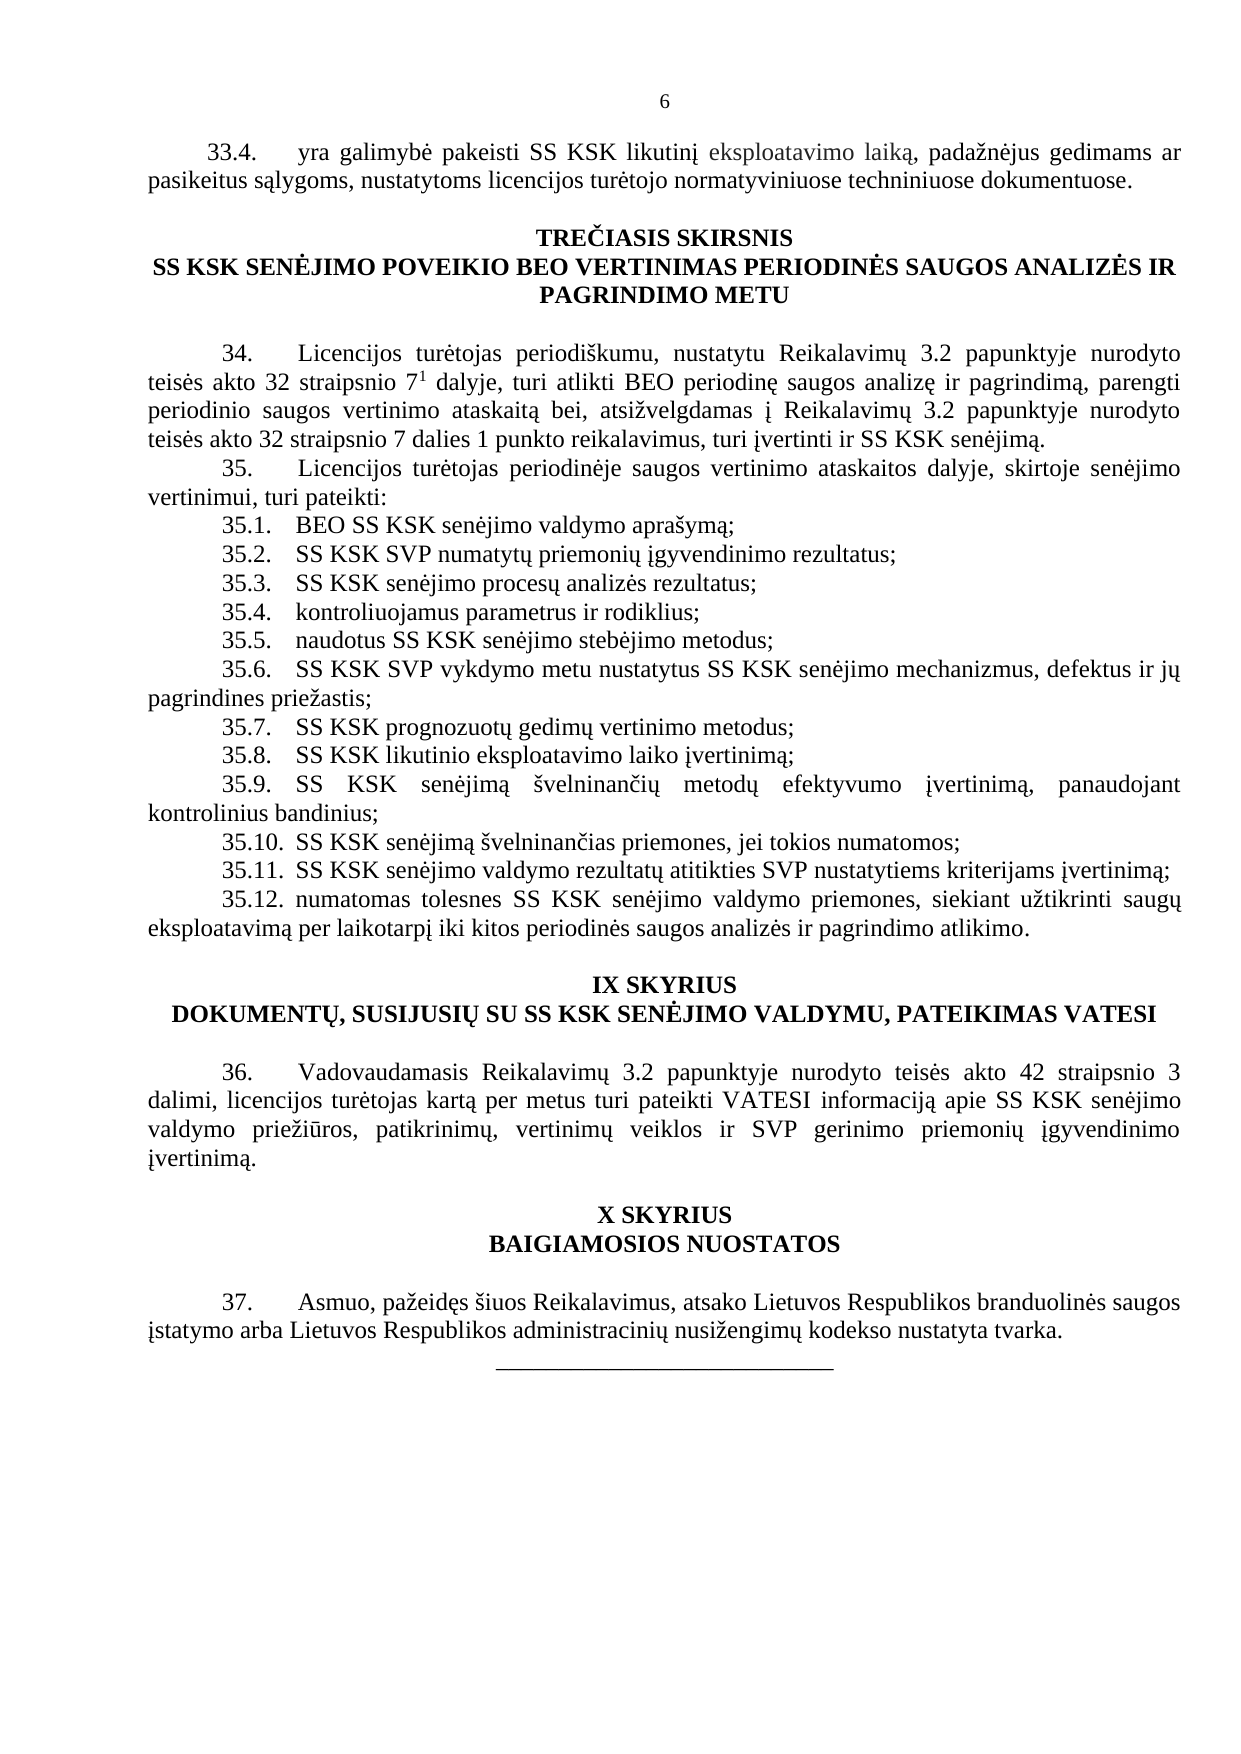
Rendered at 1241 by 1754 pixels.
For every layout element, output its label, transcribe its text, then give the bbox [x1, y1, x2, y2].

text 35. Licencijos turėtojas periodinėje saugos vertinimo ataskaitos dalyje, skirtoje senėjimo vertinimui, turi pateikti: [148, 453, 1181, 511]
text 35.2. SS KSK SVP numatytų priemonių įgyvendinimo rezultatus; [148, 539, 1181, 568]
text 35.12. numatomas tolesnes SS KSK senėjimo valdymo priemones, siekiant užtikrinti saugų eksploatavimą per laikotarpį iki kitos periodinės saugos analizės ir pagrindimo atlikimo. [148, 884, 1181, 942]
text 34. Licencijos turėtojas periodiškumu, nustatytu Reikalavimų 3.2 papunktyje nurodyto teisės akto 32 straipsnio 71 dalyje, turi atlikti BEO periodinę saugos analizę ir pagrindimą, parengti periodinio saugos vertinimo ataskaitą bei, atsižvelgdamas į Reikalavimų 3.2 papunktyje nurodyto teisės akto 32 straipsnio 7 dalies 1 punkto reikalavimus, turi įvertinti ir SS KSK senėjimą. [148, 338, 1181, 453]
text 35.6. SS KSK SVP vykdymo metu nustatytus SS KSK senėjimo mechanizmus, defektus ir jų pagrindines priežastis; [148, 654, 1181, 712]
text IX SKYRIUS [148, 971, 1181, 999]
text DOKUMENTŲ, SUSIJUSIŲ SU SS KSK SENĖJIMO VALDYMU, PATEIKIMAS VATESI [148, 999, 1181, 1028]
text ___________________________ [148, 1344, 1181, 1373]
text 35.4. kontroliuojamus parametrus ir rodiklius; [148, 597, 1181, 626]
text 35.7. SS KSK prognozuotų gedimų vertinimo metodus; [148, 712, 1181, 741]
text X SKYRIUS [148, 1201, 1181, 1229]
text 35.11. SS KSK senėjimo valdymo rezultatų atitikties SVP nustatytiems kriterijams įvertinimą; [148, 856, 1181, 884]
text 35.9. SS KSK senėjimą švelninančių metodų efektyvumo įvertinimą, panaudojant kontrolinius bandinius; [148, 769, 1181, 827]
text 35.5. naudotus SS KSK senėjimo stebėjimo metodus; [148, 626, 1181, 654]
text 35.3. SS KSK senėjimo procesų analizės rezultatus; [148, 568, 1181, 597]
text 35.10. SS KSK senėjimą švelninančias priemones, jei tokios numatomos; [148, 827, 1181, 856]
text BAIGIAMOSIOS NUOSTATOS [148, 1229, 1181, 1258]
text 35.1. BEO SS KSK senėjimo valdymo aprašymą; [148, 511, 1181, 539]
text TREČIASIS SKIRSNIS [148, 223, 1181, 252]
text 37. Asmuo, pažeidęs šiuos Reikalavimus, atsako Lietuvos Respublikos branduolinės saugos įstatymo arba Lietuvos Respublikos administracinių nusižengimų kodekso nustatyta tvarka. [148, 1287, 1181, 1344]
text 36. Vadovaudamasis Reikalavimų 3.2 papunktyje nurodyto teisės akto 42 straipsnio 3 dalimi, licencijos turėtojas kartą per metus turi pateikti VATESI informaciją apie SS KSK senėjimo valdymo priežiūros, patikrinimų, vertinimų veiklos ir SVP gerinimo priemonių įgyvendinimo įvertinimą. [148, 1057, 1181, 1172]
text 35.8. SS KSK likutinio eksploatavimo laiko įvertinimą; [148, 741, 1181, 769]
text SS KSK SENĖJIMO POVEIKIO BEO VERTINIMAS PERIODINĖS SAUGOS ANALIZĖS IR PAGRINDIMO METU [148, 252, 1181, 309]
text 33.4. yra galimybė pakeisti SS KSK likutinį eksploatavimo laiką, padažnėjus gedimams ar pasikeitus sąlygoms, nustatytoms licencijos turėtojo normatyviniuose techniniuose dokumentuose. [148, 137, 1181, 194]
